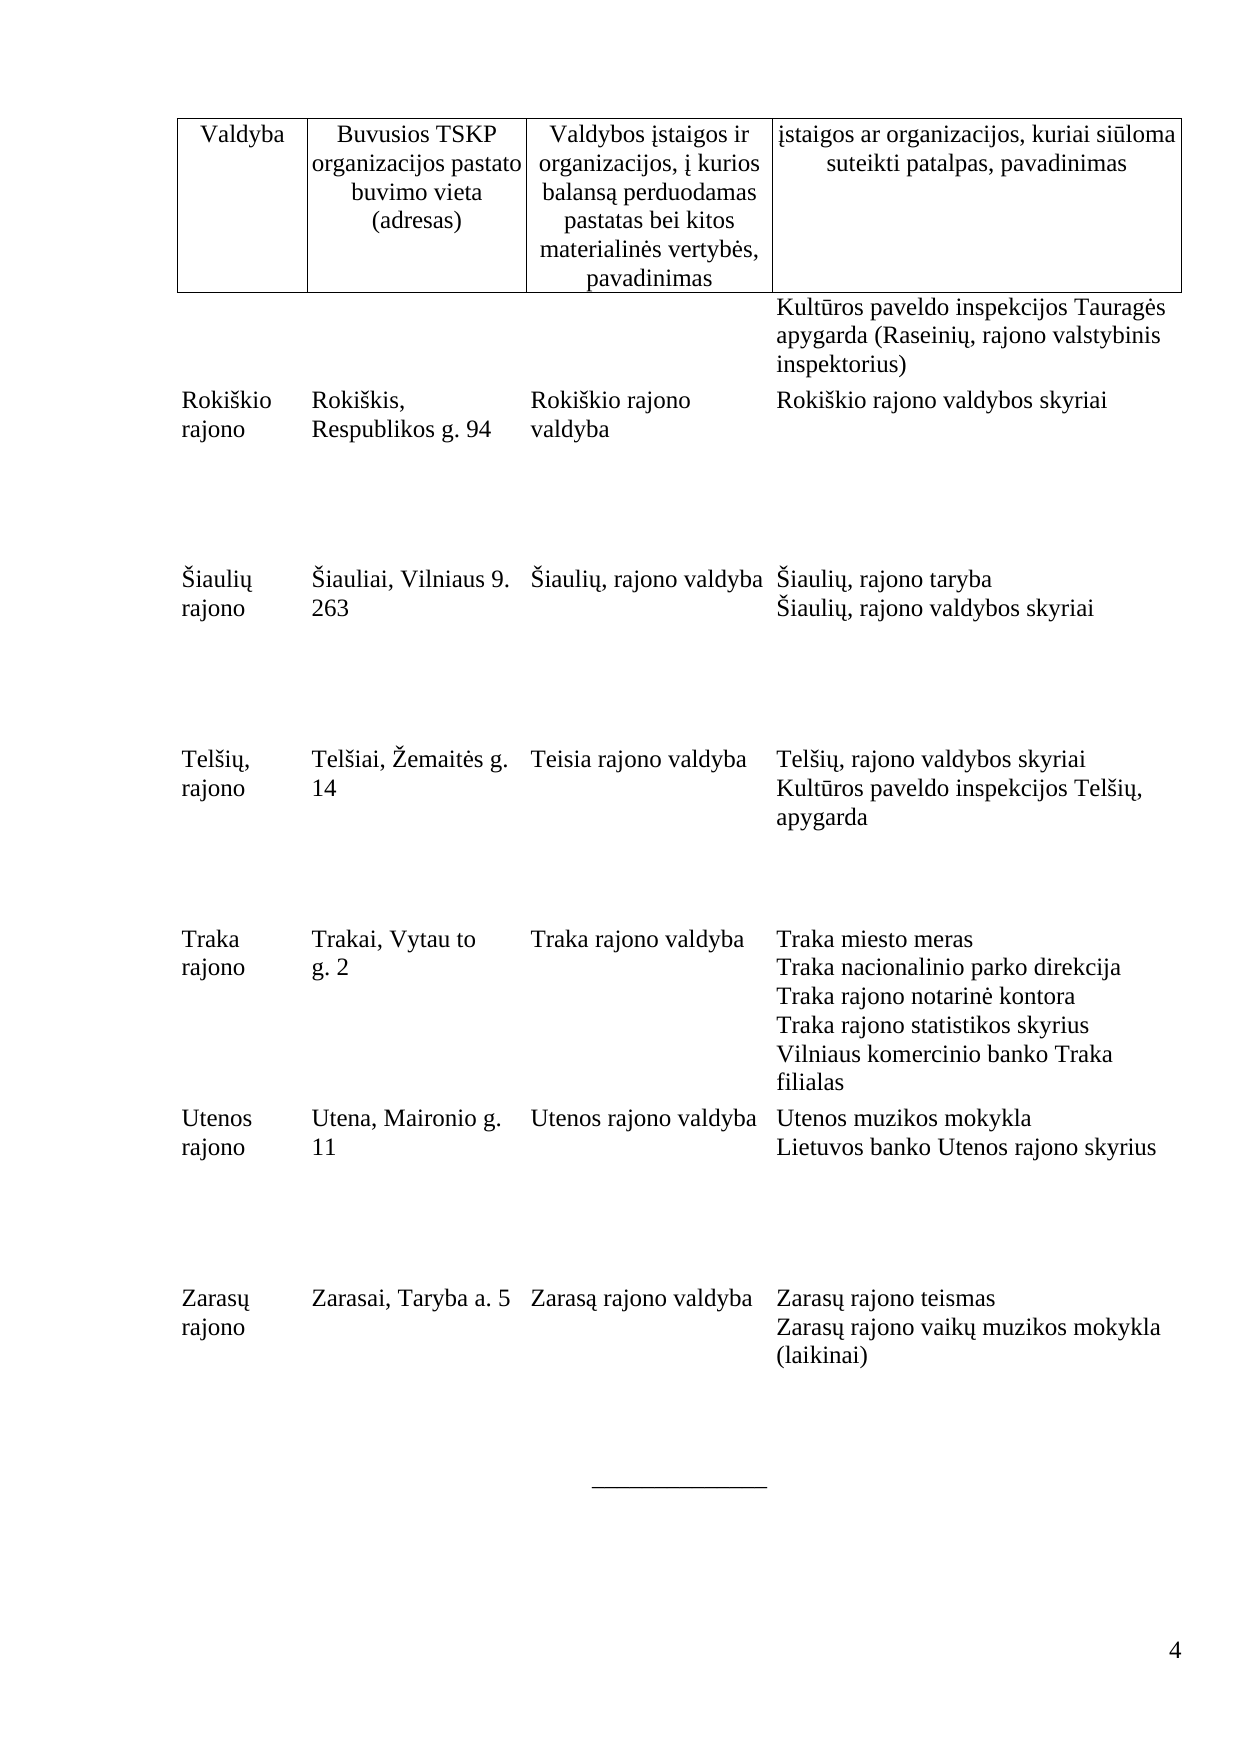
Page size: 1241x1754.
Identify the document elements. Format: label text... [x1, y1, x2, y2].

table_cell Utenos rajono [177, 1103, 307, 1283]
table_cell [307, 293, 526, 385]
table_cell Šiaulių rajono [177, 565, 307, 744]
table_cell Telšių, rajono [177, 744, 307, 924]
table_cell Zarasų rajono teismas Zarasų rajono vaikų muzikos mokykla (laikinai) [772, 1283, 1181, 1462]
table_cell Šiauliai, Vilniaus 9. 263 [307, 565, 526, 744]
table_cell Zarasą rajono valdyba [526, 1283, 772, 1462]
table_cell Traka rajono valdyba [526, 924, 772, 1103]
table_cell Utena, Maironio g. 11 [307, 1103, 526, 1283]
table_cell Zarasai, Taryba a. 5 [307, 1283, 526, 1462]
table_cell Zarasų rajono [177, 1283, 307, 1462]
table_header Buvusios TSKP organizacijos pastato buvimo vieta (adresas) [308, 119, 526, 292]
table_cell Šiaulių, rajono taryba Šiaulių, rajono valdybos skyriai [772, 565, 1181, 744]
table_cell Trakai, Vytau to g. 2 [307, 924, 526, 1103]
table_cell Telšių, rajono valdybos skyriai Kultūros paveldo inspekcijos Telšių, apygarda [772, 744, 1181, 924]
table_header įstaigos ar organizacijos, kuriai siūloma suteikti patalpas, pavadinimas [773, 119, 1181, 292]
table_cell Telšiai, Žemaitės g. 14 [307, 744, 526, 924]
table_header Valdyba [178, 119, 307, 292]
table_header Valdybos įstaigos ir organizacijos, į kurios balansą perduodamas pastatas bei kitos materialinės vertybės, pavadinimas [527, 119, 772, 292]
table_cell [526, 293, 772, 385]
text ______________ [177, 1462, 1181, 1491]
table_cell Rokiškis, Respublikos g. 94 [307, 385, 526, 564]
table_cell Utenos rajono valdyba [526, 1103, 772, 1283]
table_cell Utenos muzikos mokykla Lietuvos banko Utenos rajono skyrius [772, 1103, 1181, 1283]
table_cell [177, 293, 307, 385]
table_cell Rokiškio rajono valdybos skyriai [772, 385, 1181, 564]
table_cell Rokiškio rajono [177, 385, 307, 564]
table_cell Šiaulių, rajono valdyba [526, 565, 772, 744]
table_cell Traka miesto meras Traka nacionalinio parko direkcija Traka rajono notarinė kontora Traka rajono statistikos skyrius Vilniaus komercinio banko Traka filialas [772, 924, 1181, 1103]
table_cell Rokiškio rajono valdyba [526, 385, 772, 564]
table_cell Teisia rajono valdyba [526, 744, 772, 924]
table_cell Traka rajono [177, 924, 307, 1103]
table_cell Kultūros paveldo inspekcijos Tauragės apygarda (Raseinių, rajono valstybinis inspektorius) [772, 293, 1181, 385]
